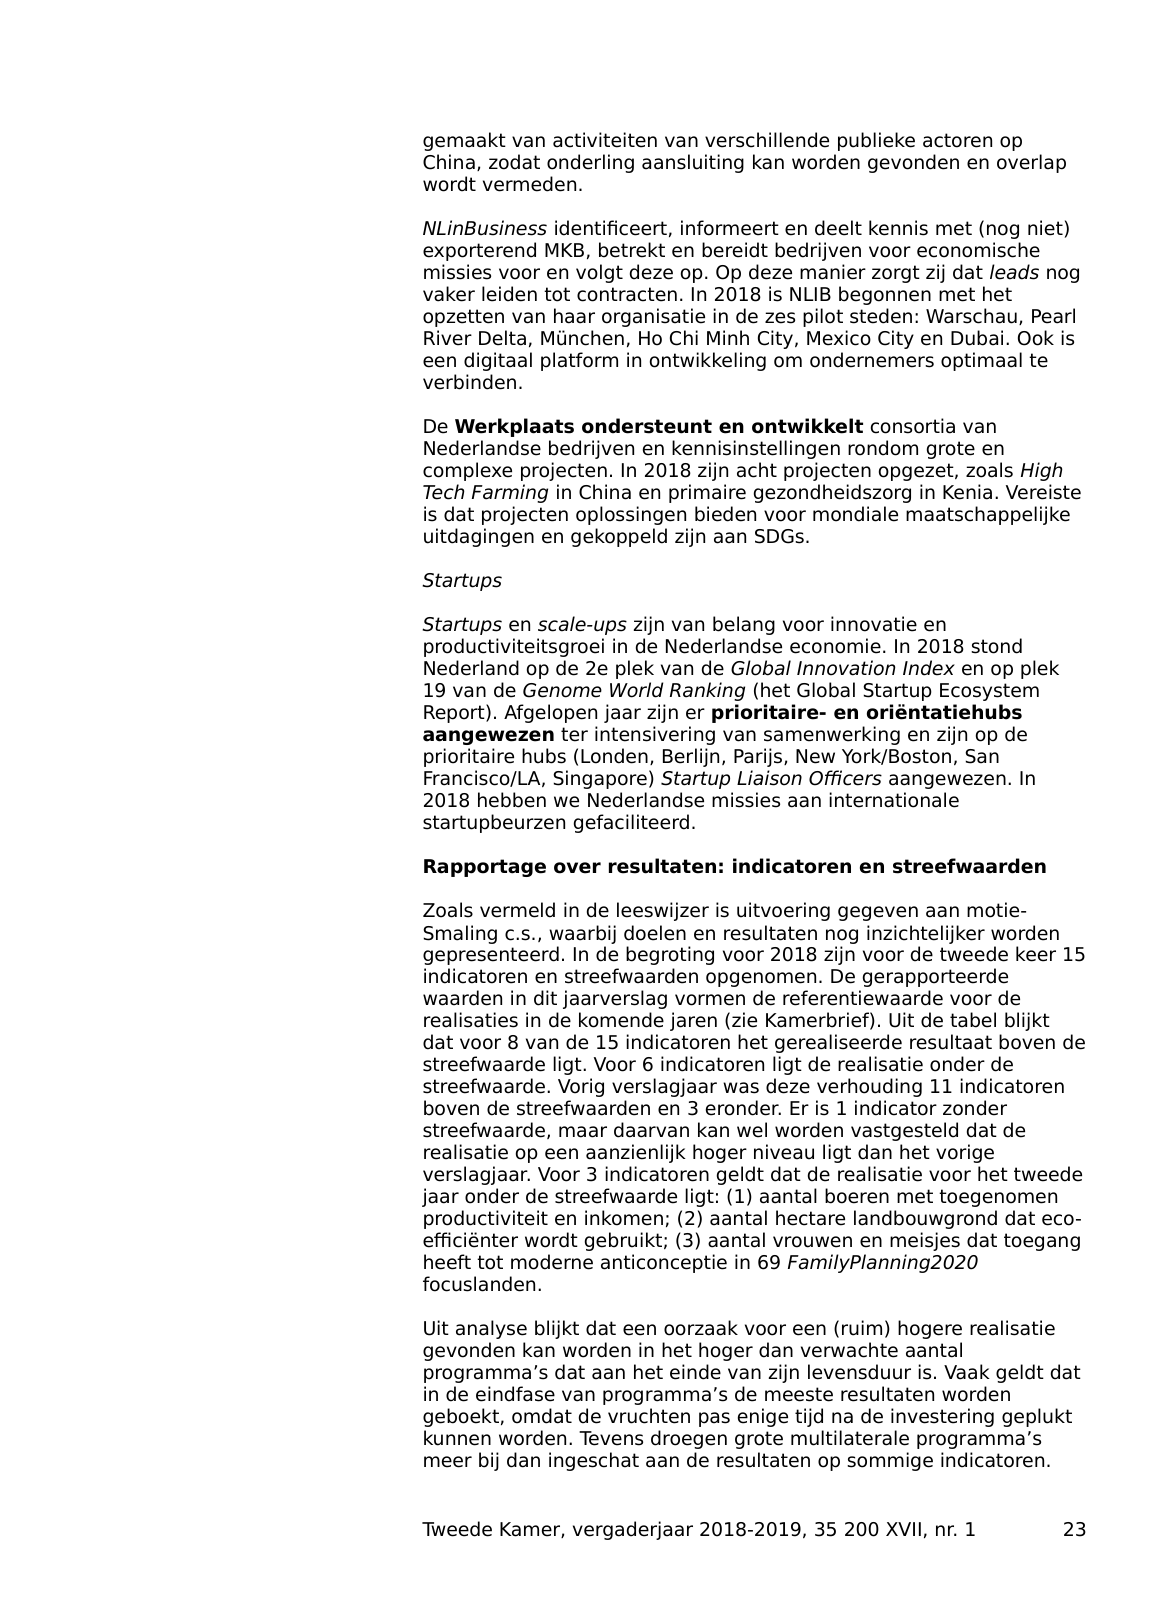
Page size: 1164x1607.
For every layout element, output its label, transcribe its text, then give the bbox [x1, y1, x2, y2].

text De Werkplaats ondersteunt en ontwikkelt consortia van Nederlandse bedrijven en kennisinstellingen rondom grote en complexe projecten. In 2018 zijn acht projecten opgezet, zoals High Tech Farming in China en primaire gezondheidszorg in Kenia. Vereiste is dat projecten oplossingen bieden voor mondiale maatschappelijke uitdagingen en gekoppeld zijn aan SDGs. [422, 416, 1087, 548]
text Startups en scale-ups zijn van belang voor innovatie en productiviteitsgroei in de Nederlandse economie. In 2018 stond Nederland op de 2e plek van de Global Innovation Index en op plek 19 van de Genome World Ranking (het Global Startup Ecosystem Report). Afgelopen jaar zijn er prioritaire- en oriëntatiehubs aangewezen ter intensivering van samenwerking en zijn op de prioritaire hubs (Londen, Berlijn, Parijs, New York/Boston, San Francisco/LA, Singapore) Startup Liaison Officers aangewezen. In 2018 hebben we Nederlandse missies aan internationale startupbeurzen gefaciliteerd. [422, 614, 1087, 834]
subtitle Rapportage over resultaten: indicatoren en streefwaarden [422, 856, 1087, 878]
text Uit analyse blijkt dat een oorzaak voor een (ruim) hogere realisatie gevonden kan worden in het hoger dan verwachte aantal programma’s dat aan het einde van zijn levensduur is. Vaak geldt dat in de eindfase van programma’s de meeste resultaten worden geboekt, omdat de vruchten pas enige tijd na de investering geplukt kunnen worden. Tevens droegen grote multilaterale programma’s meer bij dan ingeschat aan de resultaten op sommige indicatoren. [422, 1318, 1087, 1472]
text NLinBusiness identificeert, informeert en deelt kennis met (nog niet) exporterend MKB, betrekt en bereidt bedrijven voor economische missies voor en volgt deze op. Op deze manier zorgt zij dat leads nog vaker leiden tot contracten. In 2018 is NLIB begonnen met het opzetten van haar organisatie in de zes pilot steden: Warschau, Pearl River Delta, München, Ho Chi Minh City, Mexico City en Dubai. Ook is een digitaal platform in ontwikkeling om ondernemers optimaal te verbinden. [422, 218, 1087, 394]
text gemaakt van activiteiten van verschillende publieke actoren op China, zodat onderling aansluiting kan worden gevonden en overlap wordt vermeden. [422, 130, 1087, 196]
subtitle Startups [422, 570, 1087, 592]
text Zoals vermeld in de leeswijzer is uitvoering gegeven aan motie-Smaling c.s., waarbij doelen en resultaten nog inzichtelijker worden gepresenteerd. In de begroting voor 2018 zijn voor de tweede keer 15 indicatoren en streefwaarden opgenomen. De gerapporteerde waarden in dit jaarverslag vormen de referentiewaarde voor de realisaties in de komende jaren (zie Kamerbrief). Uit de tabel blijkt dat voor 8 van de 15 indicatoren het gerealiseerde resultaat boven de streefwaarde ligt. Voor 6 indicatoren ligt de realisatie onder de streefwaarde. Vorig verslagjaar was deze verhouding 11 indicatoren boven de streefwaarden en 3 eronder. Er is 1 indicator zonder streefwaarde, maar daarvan kan wel worden vastgesteld dat de realisatie op een aanzienlijk hoger niveau ligt dan het vorige verslagjaar. Voor 3 indicatoren geldt dat de realisatie voor het tweede jaar onder de streefwaarde ligt: (1) aantal boeren met toegenomen productiviteit en inkomen; (2) aantal hectare landbouwgrond dat eco-efficiënter wordt gebruikt; (3) aantal vrouwen en meisjes dat toegang heeft tot moderne anticonceptie in 69 FamilyPlanning2020 focuslanden. [422, 900, 1087, 1296]
